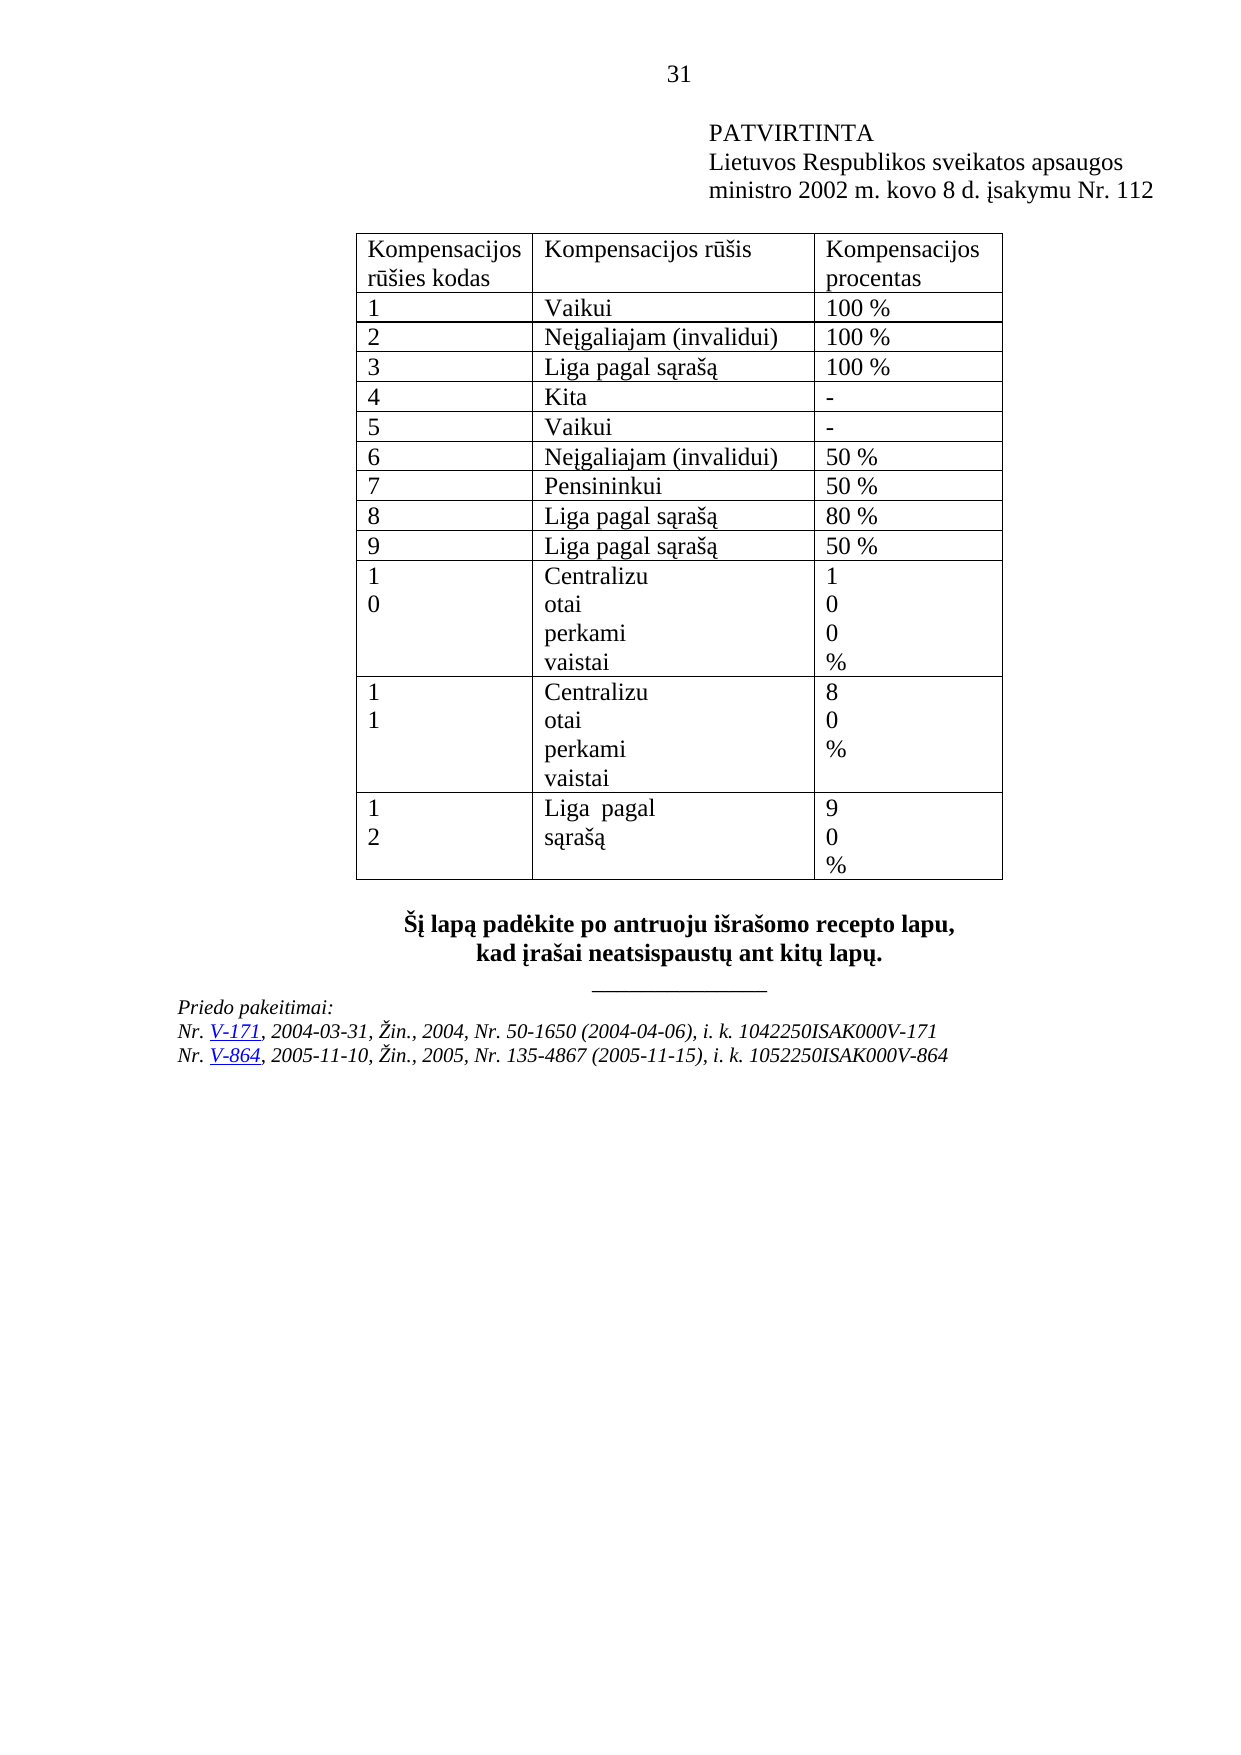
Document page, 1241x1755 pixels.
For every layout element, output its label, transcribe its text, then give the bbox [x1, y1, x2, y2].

table_cell Neįgaliajam (invalidui) [533, 442, 814, 470]
table_cell 50 % [815, 471, 1002, 500]
table_cell - [815, 412, 1002, 441]
text ______________ [177, 966, 1181, 995]
table_cell 80 % [815, 677, 1002, 792]
text Šį lapą padėkite po antruoju išrašomo recepto lapu, [177, 909, 1181, 938]
table_cell 100 % [815, 561, 1002, 676]
text Nr. V-864, 2005-11-10, Žin., 2005, Nr. 135-4867 (2005-11-15), i. k. 1052250ISAK000V-864 [177, 1043, 1181, 1067]
table_cell 6 [357, 442, 532, 470]
table_cell 4 [357, 382, 532, 411]
table_cell 3 [357, 352, 532, 381]
text ministro 2002 m. kovo 8 d. įsakymu Nr. 112 [177, 176, 1181, 204]
table_cell Liga pagal sąrašą [533, 352, 814, 381]
table_cell Liga pagal sąrašą [533, 501, 814, 530]
table_cell Liga pagal sąrašą [533, 793, 814, 879]
table_cell Pensininkui [533, 471, 814, 500]
table_cell 5 [357, 412, 532, 441]
text Lietuvos Respublikos sveikatos apsaugos [177, 147, 1181, 176]
table_cell Kita [533, 382, 814, 411]
table_cell 100 % [815, 293, 1002, 321]
table_cell Centralizuotai perkami vaistai [533, 561, 814, 676]
table_header Kompensacijos rūšis [533, 234, 814, 292]
table_cell 100 % [815, 352, 1002, 381]
table_cell Vaikui [533, 412, 814, 441]
table_cell 2 [357, 323, 532, 351]
table_cell 8 [357, 501, 532, 530]
table_cell 1 [357, 293, 532, 321]
table_header Kompensacijos rūšies kodas [357, 234, 532, 292]
table_cell 12 [357, 793, 532, 879]
table_cell Centralizuotai perkami vaistai [533, 677, 814, 792]
table_cell Vaikui [533, 293, 814, 321]
text PATVIRTINTA [709, 118, 1181, 147]
table_cell 90 % [815, 793, 1002, 879]
table_cell 100 % [815, 323, 1002, 351]
table_cell 80 % [815, 501, 1002, 530]
table_cell 50 % [815, 442, 1002, 470]
table_cell 11 [357, 677, 532, 792]
table_cell 7 [357, 471, 532, 500]
table_cell 9 [357, 531, 532, 560]
table_header Kompensacijos procentas [815, 234, 1002, 292]
table_cell 10 [357, 561, 532, 676]
table_cell Neįgaliajam (invalidui) [533, 323, 814, 351]
table_cell Liga pagal sąrašą [533, 531, 814, 560]
text Priedo pakeitimai: [177, 995, 1181, 1019]
text kad įrašai neatsispaustų ant kitų lapų. [177, 938, 1181, 966]
text Nr. V-171, 2004-03-31, Žin., 2004, Nr. 50-1650 (2004-04-06), i. k. 1042250ISAK000V-171 [177, 1019, 1181, 1043]
table_cell 50 % [815, 531, 1002, 560]
table_cell - [815, 382, 1002, 411]
